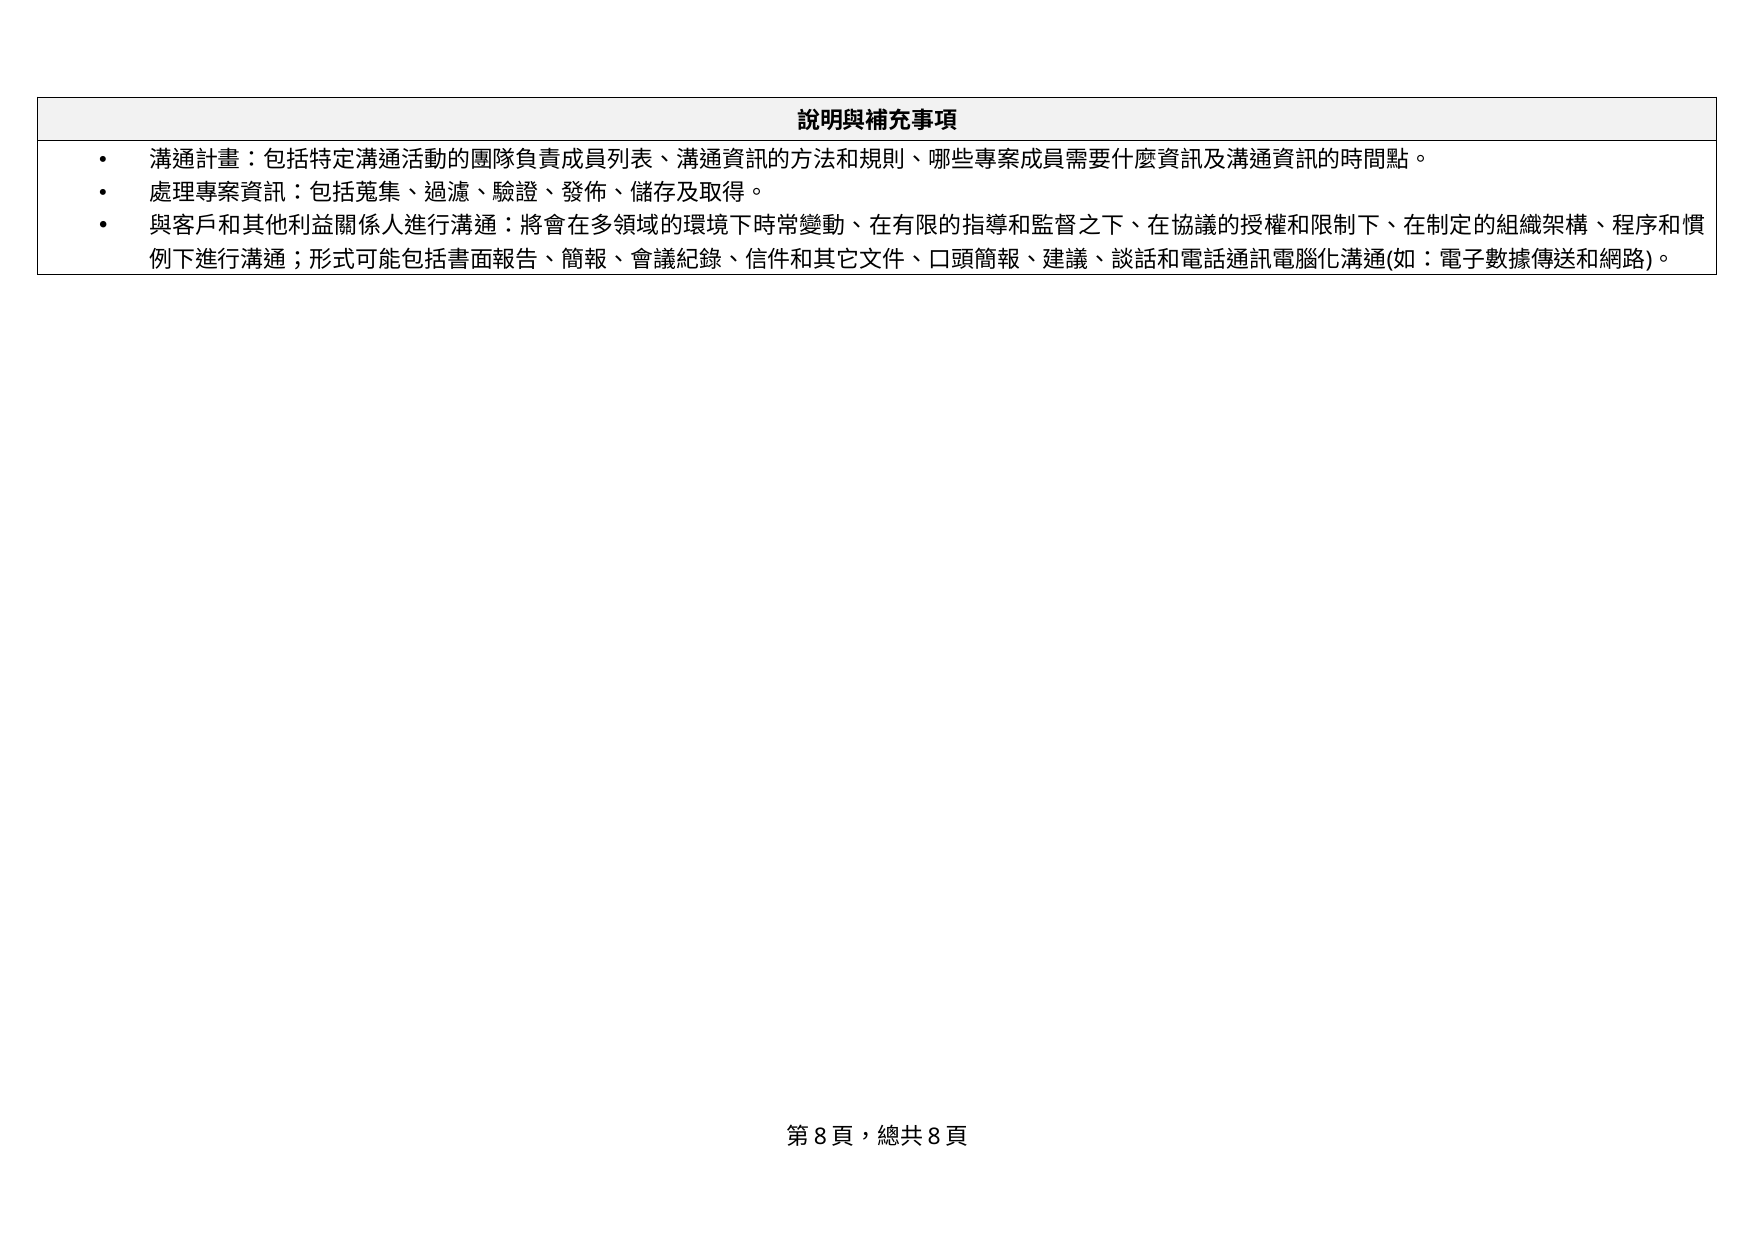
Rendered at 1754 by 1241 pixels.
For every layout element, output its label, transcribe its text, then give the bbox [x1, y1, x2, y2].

table_header 說明與補充事項 [38, 98, 1716, 140]
table_cell 建議擔任此職類／職業之學歷／經驗／或能力條件： 大專以上畢業，具3年以上專案執行相關經驗。 其他補充說明 時間管理：包括非以常態方式執行以因應複雜多變的環境、在團隊環境下以帶頭實施、涉及與專案經理諮詢並視狀況由利益關係人參與、涉及指導使用適當時間管理方式/程序/流程/工具與技巧、考慮組織與環境對專案的影響。 技巧與工具：包括評估並通報多個專案時程與其變化的可能性如何影響專案及組織、對照並使用專家時間分析產品以做出整體專案的時間管理決策、指導質化及/或量化時間分析(如：時程模擬、決策分析、應變規劃、替代決策發展)、運用個人經驗及/或主題專家。 時間管理計畫：包括替代時程管理策略與行動、指派的時程管理責任、應變計畫、正式安排、重要里程碑與專案間關鍵互賴、專案整體時程表、責任分派、次時程表。 紀錄：可是以下形式日誌、事件紀錄、事件報告及相關文件紀錄、甘特圖、PERT圖表及其他時程圖、潛在時程表事件的變異、趨勢、預估列表、專案及/或組織檔案與紀錄、分析紀錄、選項評估、選定流程、回應的紀錄、結果與經驗學習。 成本估算：可考慮以下事項即時合宜的資訊，應變方案以因應已知風險或不確定性，政府法規範、業界作業規範、組織影響，間接費用與利潤率，各階段的生命週期。 成本管理計畫與活動：會非以常態方式執行以因應複雜多變的環境，獨立執行或在團隊環境下帶頭實施，涉及諮詢並視狀況有適當專案利益關係人參與其中，涉及指導使用適當成本管理方式、程序、流程、工具與技巧的選擇、修正與監督，考慮組織與環境對專案/方案的影響；反之亦然。 【專案財務管理：包括核准流程，審計與檢視，溝通、通報、簡報，財務授權/代理及開立收據程序。 成本管理系統的制訂：可涉及運用個人判斷、授權與修改財務代理 、成本模型與估算、財務分析(如：成本效益分析、現金流量分析、實獲價值分析)、方案方法與程序修正、方案義務、花費預估、長程規劃、進度與財務變更管理。 完成活動括：包括比較專案成本管理結果與其他專案的成功率及整體(組織)預算期望，專案團隊經理就以下層面的指導(最終審計與調節、帳目編號與其他財務文件的結案、金融負債清算、資產移轉給客戶或原始持有人、專案可交付成果/產品的責任/所有權的移轉、保固需求解決方案)。 財務紀錄：是以下形式，預算、投入與花費、成本管理經驗學習、成本管理計畫、財務圖表、財務概要、方案及/或組織檔案與紀錄、潛在與實際成本紀錄、向上級通報。 品質管理：不定期方式執行以因應環境複雜多變；可獨立執行或在團隊環境中以主導方式為之；諮詢與指導專案經理選擇適當專案利益關係人；就選擇、修改、與監督適當品質管理方法、流程、程序、工具與技巧之運用，給予專案經理整體指導；考慮組織及環境改變對於方案之相互影響。 品質管理系統：包括ISO 9000系列或為專案特殊需求而訂之系統。 品質改善：包括整規的作法(如：全面品質管理或持續改善)、改善產品品質與專案流程之較非正式程序(如：對客戶實施專案表現滿意度調查) 專案組織與結構：可能受以下外部因素影響公認的工作做法、法律規範(如：平等就業機會、職業安全衛生等)及職場協商。 人力資源管理方法、技巧與工具：包括衝突解決、人力資源管理預估、人員配置計畫、工作說明、個人與團隊職能的辨識與發展、監控績效、評量與報告、人員招募與重新配置。 人員：可能來自組織外部(如：顧問、合作或結盟機構或外部機關)、來自組織內部，(如：從其他方案/專案借調之人員) 發展與訓練：可以正式或非正式為之，並可能包括一般管理、人際溝通、專案行政工作(如：電腦應用、歸檔系統)、專案管理、專家/專業技能與職涯進展、團隊建立與團體活動。 溝通計畫：包括特定溝通活動的團隊負責成員列表、溝通資訊的方法和規則、哪些專案成員需要什麼資訊及溝通資訊的時間點。 處理專案資訊：包括蒐集、過濾、驗證、發佈、儲存及取得。 與客戶和其他利益關係人進行溝通：將會在多領域的環境下時常變動、在有限的指導和監督之下、在協議的授權和限制下、在制定的組織架構、程序和慣例下進行溝通；形式可能包括書面報告、簡報、會議紀錄、信件和其它文件、口頭簡報、建議、談話和電話通訊電腦化溝通(如：電子數據傳送和網路)。 [38, 141, 1716, 274]
